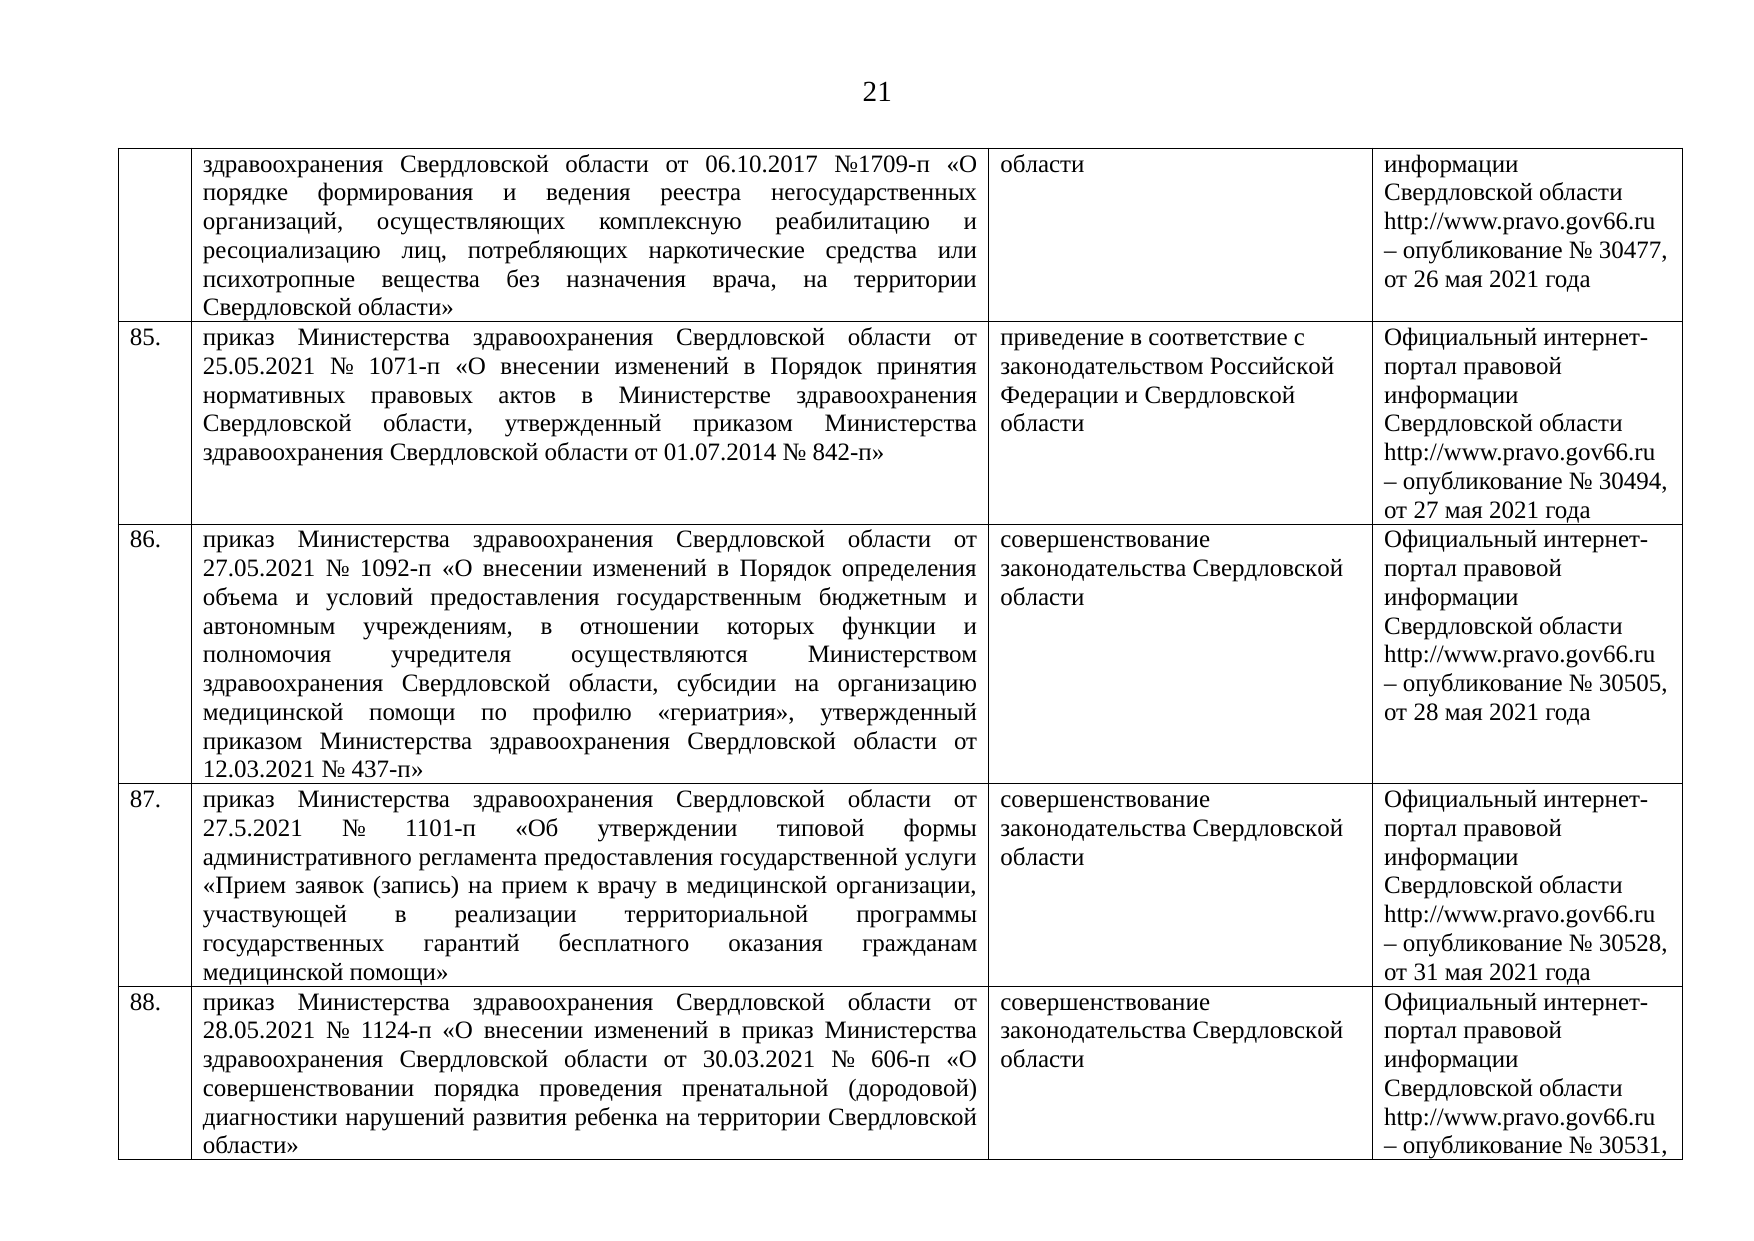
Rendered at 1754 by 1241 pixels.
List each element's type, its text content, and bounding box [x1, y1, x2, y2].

table_cell [119, 784, 191, 986]
table_cell [119, 525, 191, 783]
table_cell приказ Министерства здравоохранения Свердловской области от 27.5.2021 № 1101-п «Об утверждении типовой формы административного регламента предоставления государственной услуги «Прием заявок (запись) на прием к врачу в медицинской организации, участвующей в реализации территориальной программы государственных гарантий бесплатного оказания гражданам медицинской помощи» [192, 784, 988, 986]
table_cell [119, 322, 191, 523]
table_cell Официальный интернет-портал правовой информации Свердловской области http://www.pravo.gov66.ru – опубликование № 30494, от 27 мая 2021 года [1373, 322, 1682, 523]
table_cell Официальный интернет-портал правовой информации Свердловской области http://www.pravo.gov66.ru – опубликование № 30531, [1373, 987, 1682, 1159]
table_cell Официальный интернет-портал правовой информации Свердловской области http://www.pravo.gov66.ru – опубликование № 30528, от 31 мая 2021 года [1373, 784, 1682, 986]
table_cell Официальный интернет-портал правовой информации Свердловской области http://www.pravo.gov66.ru – опубликование № 30505, от 28 мая 2021 года [1373, 525, 1682, 783]
table_cell [119, 149, 191, 321]
table_cell приказ Министерства здравоохранения Свердловской области от 28.05.2021 № 1124-п «О внесении изменений в приказ Министерства здравоохранения Свердловской области от 30.03.2021 № 606-п «О совершенствовании порядка проведения пренатальной (дородовой) диагностики нарушений развития ребенка на территории Свердловской области» [192, 987, 988, 1159]
table_cell совершенствование законодательства Свердловской области [989, 525, 1372, 783]
table_cell информации Свердловской области http://www.pravo.gov66.ru – опубликование № 30477, от 26 мая 2021 года [1373, 149, 1682, 321]
table_cell совершенствование законодательства Свердловской области [989, 987, 1372, 1159]
table_cell [119, 987, 191, 1159]
table_cell приведение в соответствие с законодательством Российской Федерации и Свердловской области [989, 322, 1372, 523]
table_cell области [989, 149, 1372, 321]
table_cell приказ Министерства здравоохранения Свердловской области от 27.05.2021 № 1092-п «О внесении изменений в Порядок определения объема и условий предоставления государственным бюджетным и автономным учреждениям, в отношении которых функции и полномочия учредителя осуществляются Министерством здравоохранения Свердловской области, субсидии на организацию медицинской помощи по профилю «гериатрия», утвержденный приказом Министерства здравоохранения Свердловской области от 12.03.2021 № 437-п» [192, 525, 988, 783]
table_cell здравоохранения Свердловской области от 06.10.2017 №1709-п «О порядке формирования и ведения реестра негосударственных организаций, осуществляющих комплексную реабилитацию и ресоциализацию лиц, потребляющих наркотические средства или психотропные вещества без назначения врача, на территории Свердловской области» [192, 149, 988, 321]
table_cell совершенствование законодательства Свердловской области [989, 784, 1372, 986]
table_cell приказ Министерства здравоохранения Свердловской области от 25.05.2021 № 1071-п «О внесении изменений в Порядок принятия нормативных правовых актов в Министерстве здравоохранения Свердловской области, утвержденный приказом Министерства здравоохранения Свердловской области от 01.07.2014 № 842-п» [192, 322, 988, 523]
